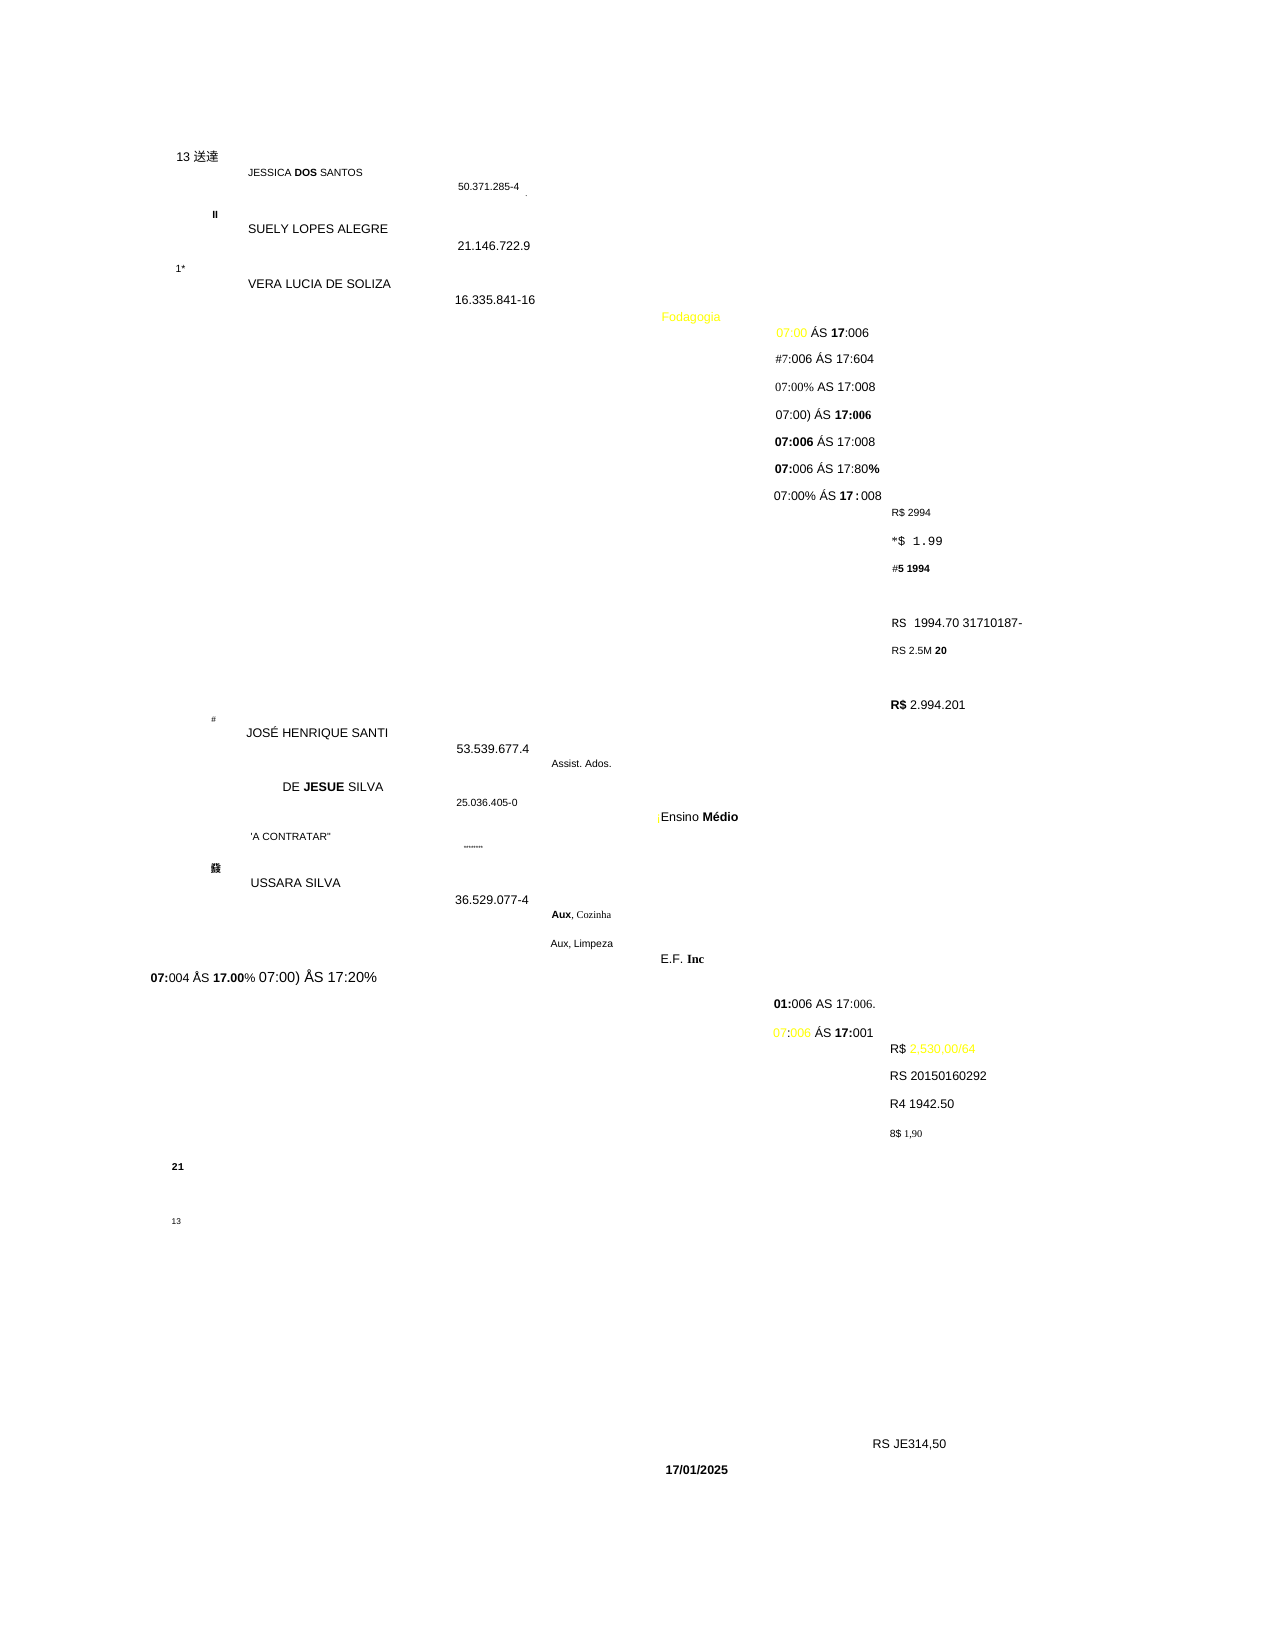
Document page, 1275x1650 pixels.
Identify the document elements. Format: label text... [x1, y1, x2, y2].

text R$ 2994 [891, 506, 969, 518]
text 13 [171, 1217, 219, 1226]
text ¡Ensino Médio [656, 810, 759, 824]
text ******** [463, 844, 546, 851]
text 16.335.841-16 [454, 293, 557, 307]
text 07:00 ÁS 17:006 [776, 326, 894, 340]
text 25.036.405-0 [456, 796, 552, 808]
text Fodagogia [661, 309, 744, 323]
text R$ 2,530,00/64 [890, 1042, 997, 1056]
text 'A CONTRATAR" [250, 830, 373, 842]
text R4 1942.50 [889, 1096, 982, 1111]
text 8$ 1,90 [889, 1128, 963, 1140]
text • [525, 194, 564, 199]
text SUELY LOPES ALEGRE [248, 222, 404, 236]
text 07:004 ÅS 17.00% 07:00) ÅS 17:20% [150, 968, 893, 985]
text II [212, 208, 258, 220]
text R$ 2.994.201 [890, 698, 989, 712]
text 50.371.285-4 [458, 180, 554, 192]
text 36.529.077-4 [455, 893, 552, 907]
text USSARA SILVA [250, 876, 367, 891]
text # [211, 714, 257, 724]
text 21.146.722.9 [457, 238, 554, 253]
text DE JESUE SILVA [282, 780, 403, 794]
text JESSICA DOS SANTOS [248, 166, 398, 178]
text 13 送達 [176, 150, 259, 164]
text 17/01/2025 [665, 1462, 767, 1477]
text 07:00% ÁS 17:008 [773, 488, 892, 504]
text 07:006 ÁS 17:008 [774, 434, 893, 449]
text 鼗 [210, 862, 258, 874]
text VERA LUCIA DE SOLIZA [248, 276, 408, 291]
text Aux, Cozinha [551, 909, 648, 921]
text #5 1994 [892, 562, 972, 574]
text 21 [171, 1162, 221, 1174]
text *$ 1.99 [891, 533, 962, 549]
text 53.539.677.4 [456, 742, 553, 756]
text 1* [175, 262, 224, 274]
text 07:00% AS 17:008 [775, 380, 894, 394]
text Aux, Limpeza [550, 938, 651, 950]
text #7:006 ÁS 17:604 [775, 352, 894, 366]
text RS JE314,50 [872, 1437, 972, 1451]
text JOSÉ HENRIQUE SANTI [246, 725, 406, 739]
text RS 20150160292 [889, 1068, 1019, 1083]
text Assist. Ados. [551, 758, 644, 770]
text E.F. Inc [660, 952, 735, 966]
text RS 1994.70 31710187- [891, 615, 1036, 631]
text RS 2.5M 20 [891, 644, 983, 656]
text 07:00) ÁS 17:006 [775, 408, 893, 422]
text 01:006 AS 17:006. [773, 997, 892, 1011]
text 07:006 ÁS 17:80% [774, 461, 892, 476]
text 07:006 ÁS 17:001 [773, 1026, 891, 1040]
